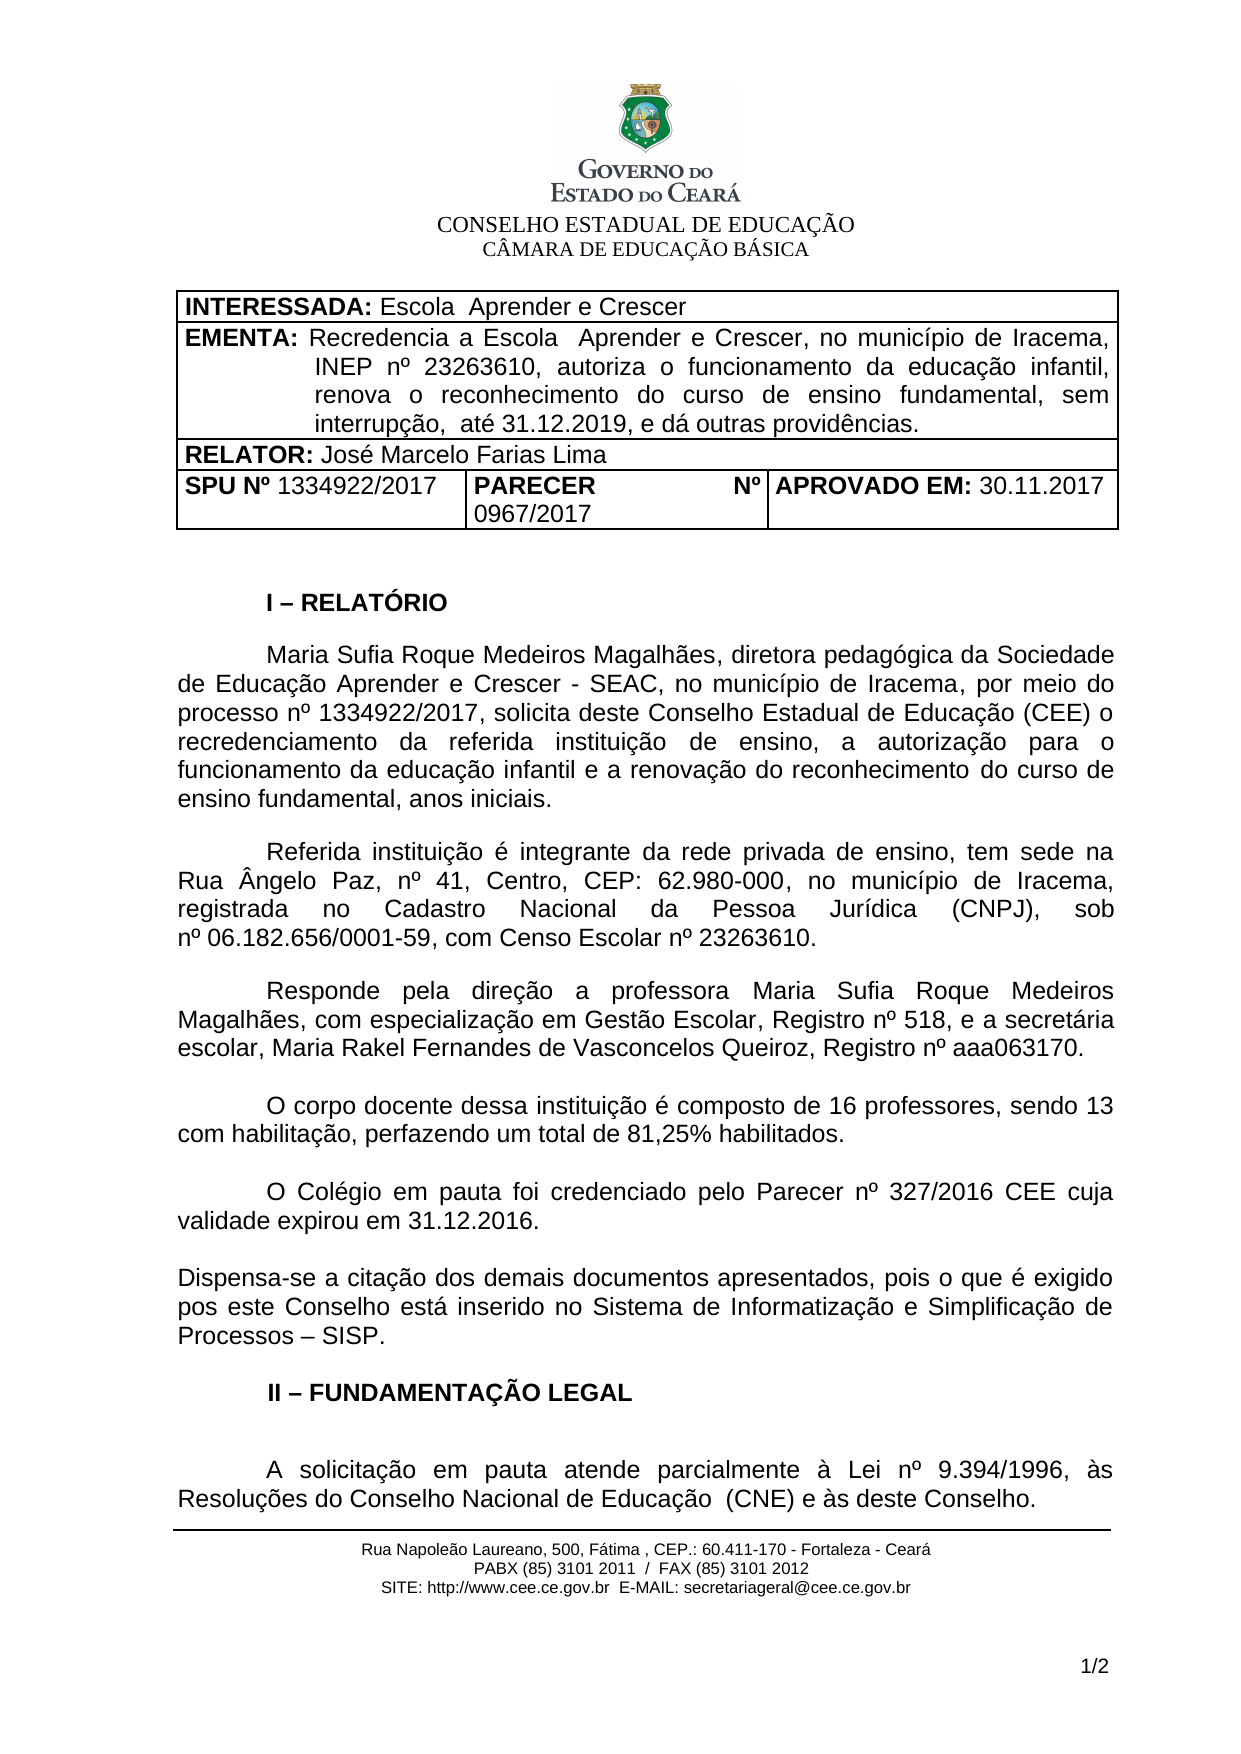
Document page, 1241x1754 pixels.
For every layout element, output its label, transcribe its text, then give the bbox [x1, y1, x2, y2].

subtitle I – RELATÓRIO [177, 588, 1115, 617]
table_header INTERESSADA: Escola Aprender e Crescer [178, 292, 1117, 321]
text O corpo docente dessa instituição é composto de 16 professores, sendo 13 com habilitação, perfazendo um total de 81,25% habilitados. [177, 1091, 1115, 1148]
text II – FUNDAMENTAÇÃO LEGAL [177, 1378, 1115, 1407]
text Responde pela direção a professora Maria Sufia Roque Medeiros Magalhães, com especialização em Gestão Escolar, Registro nº 518, e a secretária escolar, Maria Rakel Fernandes de Vasconcelos Queiroz, Registro nº aaa063170. [177, 976, 1115, 1062]
table_cell APROVADO EM: 30.11.2017 [769, 471, 1117, 528]
table_cell PARECER Nº 0967/2017 [467, 471, 767, 528]
picture [551, 84, 741, 202]
table_cell EMENTA: Recredencia a Escola Aprender e Crescer, no município de Iracema, INEP nº 23263610, autoriza o funcionamento da educação infantil, renova o reconhecimento do curso de ensino fundamental, sem interrupção, até 31.12.2019, e dá outras providências. [178, 323, 1117, 438]
text A solicitação em pauta atende parcialmente à Lei nº 9.394/1996, às Resoluções do Conselho Nacional de Educação (CNE) e às deste Conselho. [177, 1455, 1115, 1512]
text Dispensa-se a citação dos demais documentos apresentados, pois o que é exigido pos este Conselho está inserido no Sistema de Informatização e Simplificação de Processos – SISP. [177, 1263, 1115, 1349]
text O Colégio em pauta foi credenciado pelo Parecer nº 327/2016 CEE cuja validade expirou em 31.12.2016. [177, 1177, 1115, 1234]
text Referida instituição é integrante da rede privada de ensino, tem sede na Rua Ângelo Paz, nº 41, Centro, CEP: 62.980-000, no município de Iracema, registrada no Cadastro Nacional da Pessoa Jurídica (CNPJ), sob nº 06.182.656/0001-59, com Censo Escolar nº 23263610. [177, 837, 1115, 952]
table_cell SPU Nº 1334922/2017 [178, 471, 465, 528]
table_cell RELATOR: José Marcelo Farias Lima [178, 440, 1117, 469]
text Maria Sufia Roque Medeiros Magalhães, diretora pedagógica da Sociedade de Educação Aprender e Crescer - SEAC, no município de Iracema, por meio do processo nº 1334922/2017, solicita deste Conselho Estadual de Educação (CEE) o recredenciamento da referida instituição de ensino, a autorização para o funcionamento da educação infantil e a renovação do reconhecimento do curso de ensino fundamental, anos iniciais. [177, 641, 1115, 813]
